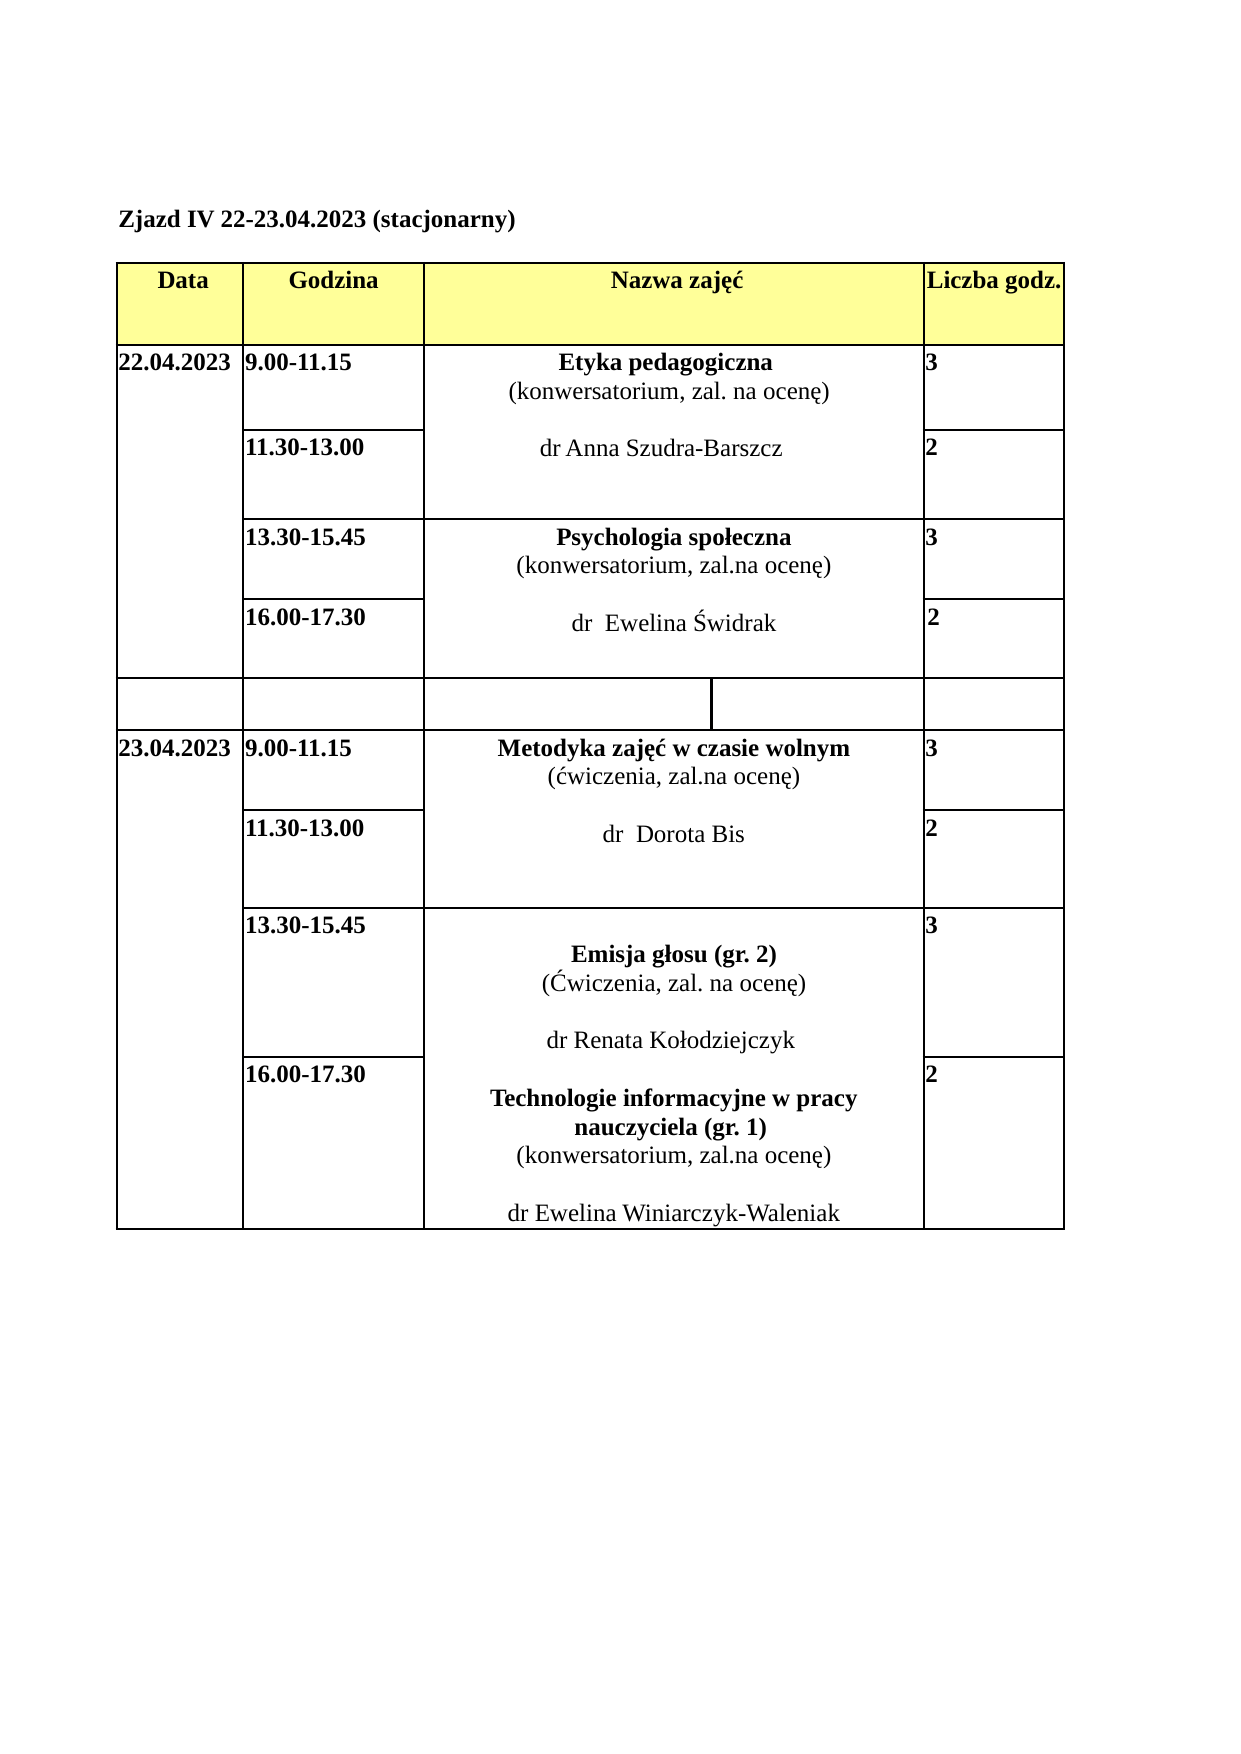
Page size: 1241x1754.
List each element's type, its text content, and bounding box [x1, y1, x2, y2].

table_cell [925, 679, 1063, 729]
table_cell 23.04.2023 [118, 731, 242, 1228]
table_cell 3 [925, 909, 1063, 1056]
table_cell [244, 679, 423, 729]
table_cell 2 [925, 811, 1063, 907]
table_cell 11.30-13.00 [244, 431, 423, 518]
table_cell Emisja głosu (gr. 2) (Ćwiczenia, zal. na ocenę) dr Renata Kołodziejczyk Technologie informacyjne w pracy nauczyciela (gr. 1) (konwersatorium, zal.na ocenę) dr Ewelina Winiarczyk-Waleniak [425, 909, 923, 1228]
table_cell 2 [925, 600, 1063, 677]
table_cell 3 [925, 346, 1063, 428]
table_cell [424, 1230, 711, 1262]
table_cell 16.00-17.30 [244, 600, 423, 677]
table_header Godzina [244, 264, 423, 344]
table_cell 11.30-13.00 [244, 811, 423, 907]
table_cell [713, 679, 923, 729]
table_cell Etyka pedagogiczna (konwersatorium, zal. na ocenę) dr Anna Szudra-Barszcz [425, 346, 923, 518]
table_cell Psychologia społeczna (konwersatorium, zal.na ocenę) dr Ewelina Świdrak [425, 520, 923, 677]
table_cell 2 [925, 1058, 1063, 1228]
table_cell [711, 1230, 924, 1262]
table_cell 22.04.2023 [118, 346, 242, 677]
table_cell [425, 679, 710, 729]
table_cell 9.00-11.15 [244, 346, 423, 428]
table_cell 3 [925, 520, 1063, 598]
table_cell [924, 1230, 1064, 1262]
table_cell [117, 1230, 243, 1262]
table_header Data [118, 264, 242, 344]
table_header Nazwa zajęć [425, 264, 923, 344]
table_cell Metodyka zajęć w czasie wolnym (ćwiczenia, zal.na ocenę) dr Dorota Bis [425, 731, 923, 907]
table_cell 13.30-15.45 [244, 520, 423, 598]
table_cell 3 [925, 731, 1063, 809]
table_cell 2 [925, 431, 1063, 518]
table_header Liczba godz. [925, 264, 1063, 344]
table_cell 9.00-11.15 [244, 731, 423, 809]
table_cell [243, 1230, 424, 1262]
table_cell 13.30-15.45 [244, 909, 423, 1056]
table_cell [118, 679, 242, 729]
text Zjazd IV 22-23.04.2023 (stacjonarny) [118, 204, 1122, 233]
table_cell 16.00-17.30 [244, 1058, 423, 1228]
